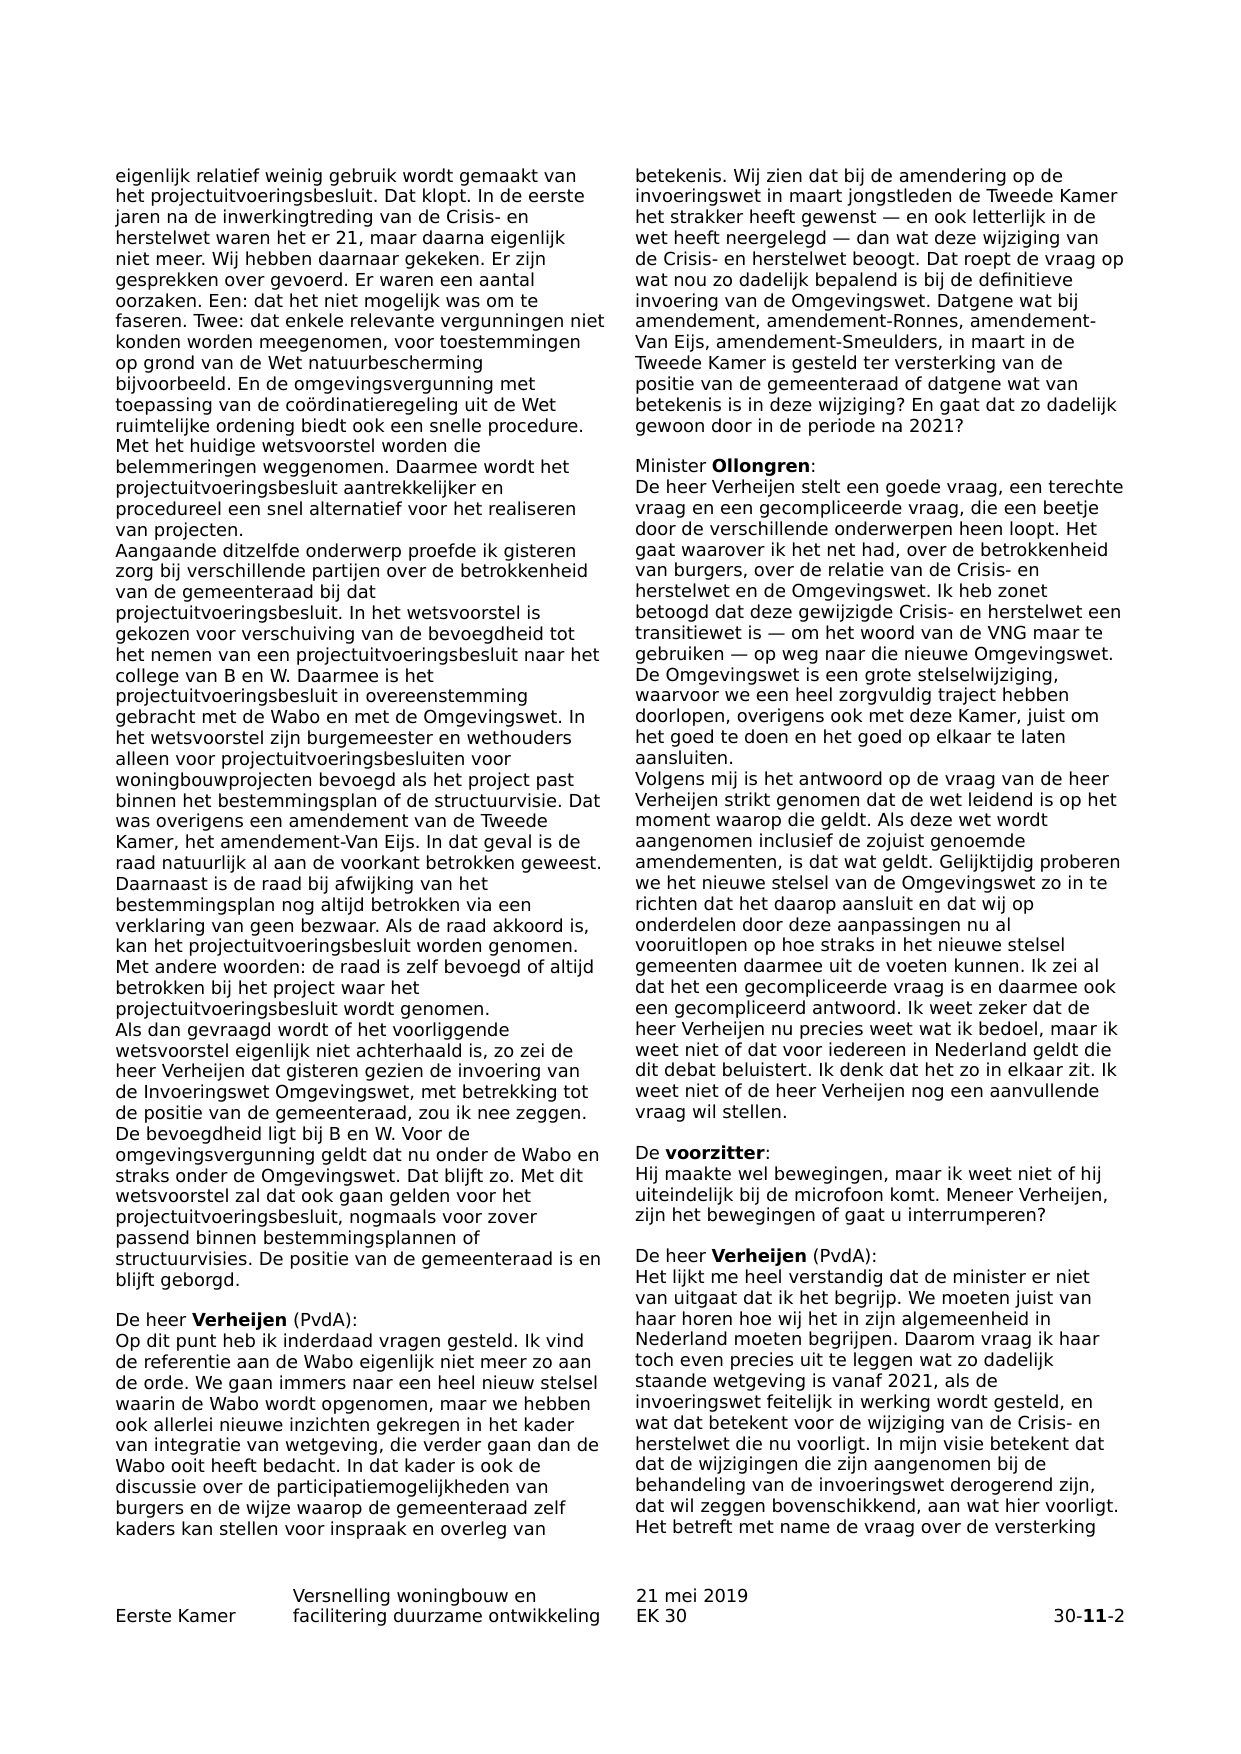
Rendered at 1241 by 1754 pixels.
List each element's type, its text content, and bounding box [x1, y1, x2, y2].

text eigenlijk relatief weinig gebruik wordt gemaakt van het projectuitvoeringsbesluit. Dat klopt. In de eerste jaren na de inwerkingtreding van de Crisis- en herstelwet waren het er 21, maar daarna eigenlijk niet meer. Wij hebben daarnaar gekeken. Er zijn gesprekken over gevoerd. Er waren een aantal oorzaken. Een: dat het niet mogelijk was om te faseren. Twee: dat enkele relevante vergunningen niet konden worden meegenomen, voor toestemmingen op grond van de Wet natuurbescherming bijvoorbeeld. En de omgevingsvergunning met toepassing van de coördinatieregeling uit de Wet ruimtelijke ordening biedt ook een snelle procedure. Met het huidige wetsvoorstel worden die belemmeringen weggenomen. Daarmee wordt het projectuitvoeringsbesluit aantrekkelijker en procedureel een snel alternatief voor het realiseren van projecten. [115, 165, 605, 540]
text Minister Ollongren: [635, 456, 1125, 477]
text Hij maakte wel bewegingen, maar ik weet niet of hij uiteindelijk bij de microfoon komt. Meneer Verheijen, zijn het bewegingen of gaat u interrumperen? [635, 1163, 1125, 1226]
text Volgens mij is het antwoord op de vraag van de heer Verheijen strikt genomen dat de wet leidend is op het moment waarop die geldt. Als deze wet wordt aangenomen inclusief de zojuist genoemde amendementen, is dat wat geldt. Gelijktijdig proberen we het nieuwe stelsel van de Omgevingswet zo in te richten dat het daarop aansluit en dat wij op onderdelen door deze aanpassingen nu al vooruitlopen op hoe straks in het nieuwe stelsel gemeenten daarmee uit de voeten kunnen. Ik zei al dat het een gecompliceerde vraag is en daarmee ook een gecompliceerd antwoord. Ik weet zeker dat de heer Verheijen nu precies weet wat ik bedoel, maar ik weet niet of dat voor iedereen in Nederland geldt die dit debat beluistert. Ik denk dat het zo in elkaar zit. Ik weet niet of de heer Verheijen nog een aanvullende vraag wil stellen. [635, 768, 1125, 1123]
text Als dan gevraagd wordt of het voorliggende wetsvoorstel eigenlijk niet achterhaald is, zo zei de heer Verheijen dat gisteren gezien de invoering van de Invoeringswet Omgevingswet, met betrekking tot de positie van de gemeenteraad, zou ik nee zeggen. De bevoegdheid ligt bij B en W. Voor de omgevingsvergunning geldt dat nu onder de Wabo en straks onder de Omgevingswet. Dat blijft zo. Met dit wetsvoorstel zal dat ook gaan gelden voor het projectuitvoeringsbesluit, nogmaals voor zover passend binnen bestemmingsplannen of structuurvisies. De positie van de gemeenteraad is en blijft geborgd. [115, 1019, 605, 1290]
text Aangaande ditzelfde onderwerp proefde ik gisteren zorg bij verschillende partijen over de betrokkenheid van de gemeenteraad bij dat projectuitvoeringsbesluit. In het wetsvoorstel is gekozen voor verschuiving van de bevoegdheid tot het nemen van een projectuitvoeringsbesluit naar het college van B en W. Daarmee is het projectuitvoeringsbesluit in overeenstemming gebracht met de Wabo en met de Omgevingswet. In het wetsvoorstel zijn burgemeester en wethouders alleen voor projectuitvoeringsbesluiten voor woningbouwprojecten bevoegd als het project past binnen het bestemmingsplan of de structuurvisie. Dat was overigens een amendement van de Tweede Kamer, het amendement-Van Eijs. In dat geval is de raad natuurlijk al aan de voorkant betrokken geweest. Daarnaast is de raad bij afwijking van het bestemmingsplan nog altijd betrokken via een verklaring van geen bezwaar. Als de raad akkoord is, kan het projectuitvoeringsbesluit worden genomen. Met andere woorden: de raad is zelf bevoegd of altijd betrokken bij het project waar het projectuitvoeringsbesluit wordt genomen. [115, 540, 605, 1019]
text betekenis. Wij zien dat bij de amendering op de invoeringswet in maart jongstleden de Tweede Kamer het strakker heeft gewenst — en ook letterlijk in de wet heeft neergelegd — dan wat deze wijziging van de Crisis- en herstelwet beoogt. Dat roept de vraag op wat nou zo dadelijk bepalend is bij de definitieve invoering van de Omgevingswet. Datgene wat bij amendement, amendement-Ronnes, amendement-Van Eijs, amendement-Smeulders, in maart in de Tweede Kamer is gesteld ter versterking van de positie van de gemeenteraad of datgene wat van betekenis is in deze wijziging? En gaat dat zo dadelijk gewoon door in de periode na 2021? [635, 165, 1125, 436]
text De heer Verheijen (PvdA): [635, 1246, 1125, 1267]
text Het lijkt me heel verstandig dat de minister er niet van uitgaat dat ik het begrijp. We moeten juist van haar horen hoe wij het in zijn algemeenheid in Nederland moeten begrijpen. Daarom vraag ik haar toch even precies uit te leggen wat zo dadelijk staande wetgeving is vanaf 2021, als de invoeringswet feitelijk in werking wordt gesteld, en wat dat betekent voor de wijziging van de Crisis- en herstelwet die nu voorligt. In mijn visie betekent dat dat de wijzigingen die zijn aangenomen bij de behandeling van de invoeringswet derogerend zijn, dat wil zeggen bovenschikkend, aan wat hier voorligt. Het betreft met name de vraag over de versterking [635, 1267, 1125, 1537]
text Op dit punt heb ik inderdaad vragen gesteld. Ik vind de referentie aan de Wabo eigenlijk niet meer zo aan de orde. We gaan immers naar een heel nieuw stelsel waarin de Wabo wordt opgenomen, maar we hebben ook allerlei nieuwe inzichten gekregen in het kader van integratie van wetgeving, die verder gaan dan de Wabo ooit heeft bedacht. In dat kader is ook de discussie over de participatiemogelijkheden van burgers en de wijze waarop de gemeenteraad zelf kaders kan stellen voor inspraak en overleg van [115, 1331, 605, 1539]
text De heer Verheijen stelt een goede vraag, een terechte vraag en een gecompliceerde vraag, die een beetje door de verschillende onderwerpen heen loopt. Het gaat waarover ik het net had, over de betrokkenheid van burgers, over de relatie van de Crisis- en herstelwet en de Omgevingswet. Ik heb zonet betoogd dat deze gewijzigde Crisis- en herstelwet een transitiewet is — om het woord van de VNG maar te gebruiken — op weg naar die nieuwe Omgevingswet. De Omgevingswet is een grote stelselwijziging, waarvoor we een heel zorgvuldig traject hebben doorlopen, overigens ook met deze Kamer, juist om het goed te doen en het goed op elkaar te laten aansluiten. [635, 477, 1125, 768]
text De voorzitter: [635, 1143, 1125, 1163]
text De heer Verheijen (PvdA): [115, 1310, 605, 1331]
